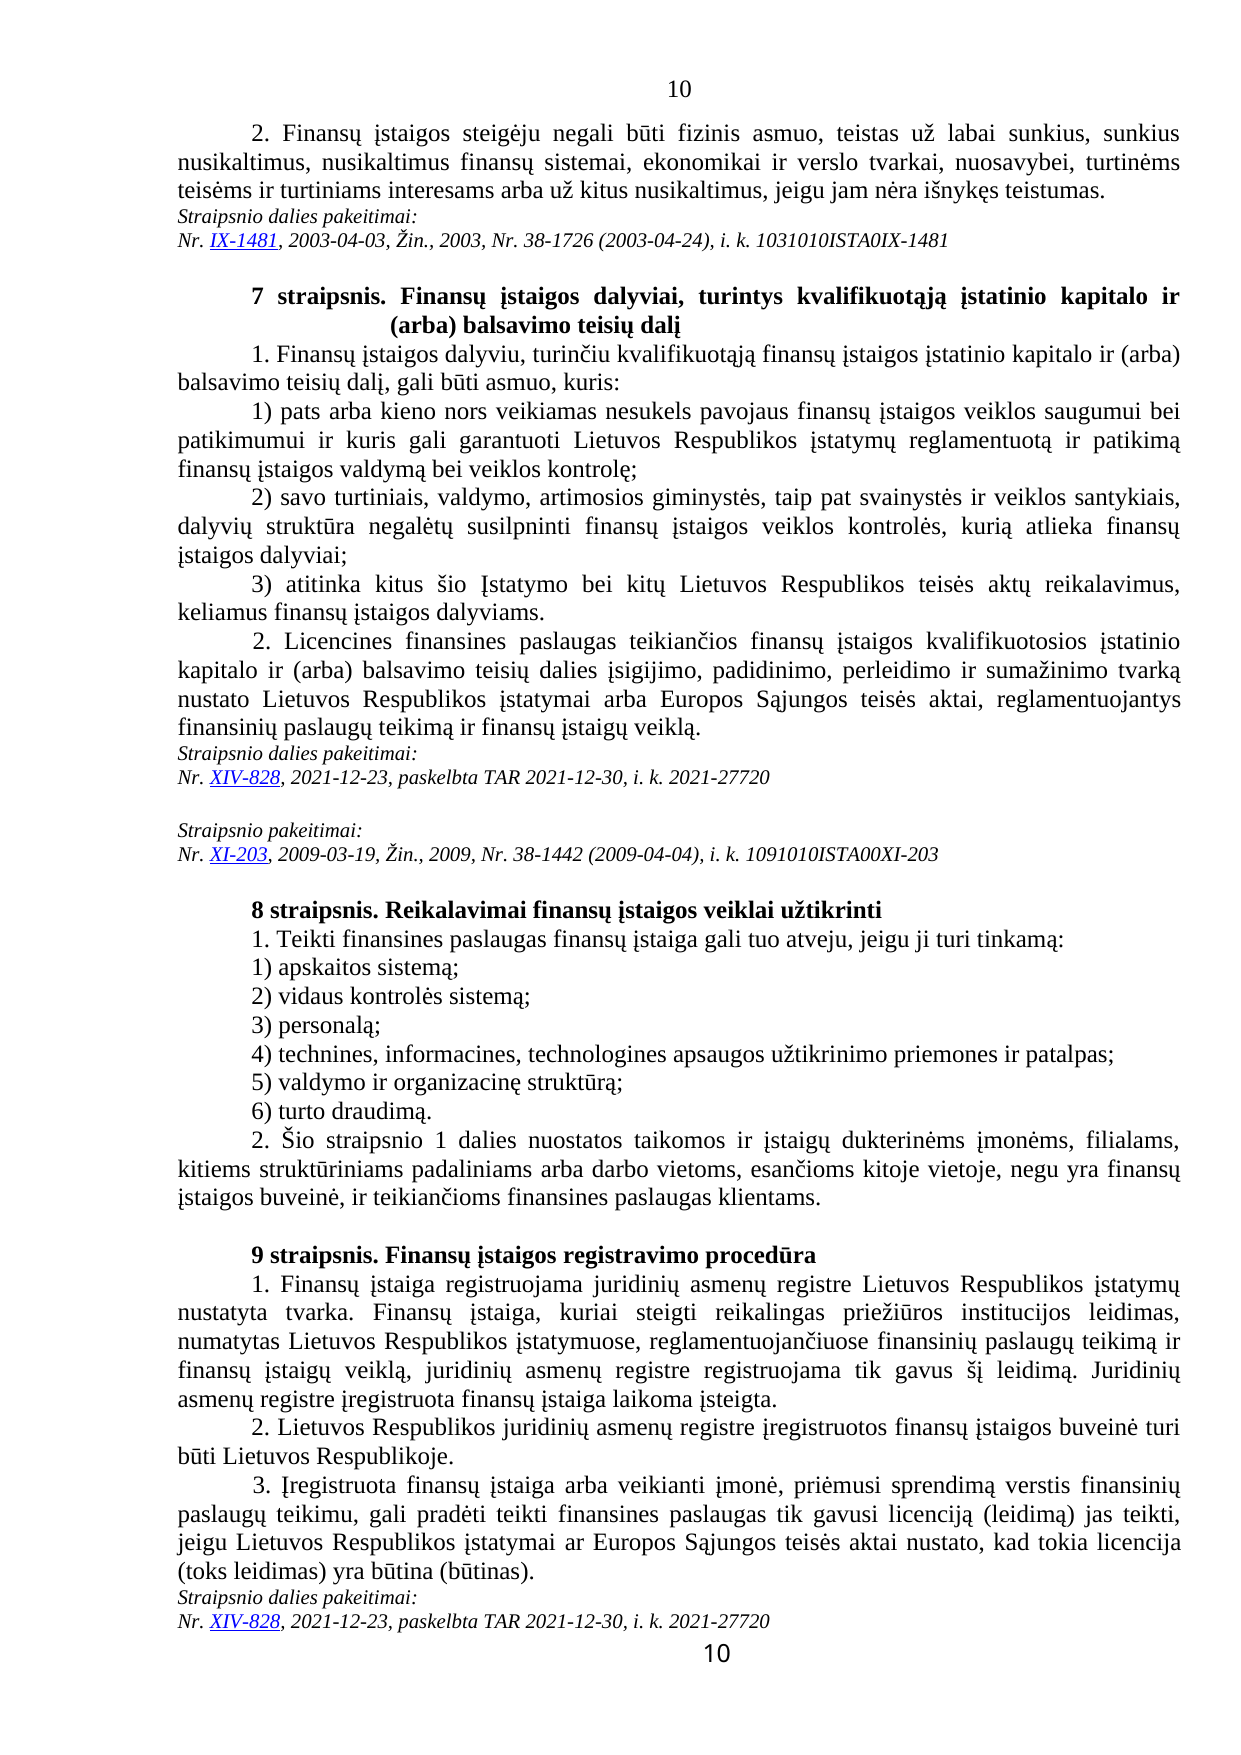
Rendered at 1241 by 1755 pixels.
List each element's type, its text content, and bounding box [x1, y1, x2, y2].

text 2) vidaus kontrolės sistemą; [177, 981, 1181, 1010]
text 3) atitinka kitus šio Įstatymo bei kitų Lietuvos Respublikos teisės aktų reikalavimus, keliamus finansų įstaigos dalyviams. [177, 569, 1181, 626]
text Nr. IX-1481, 2003-04-03, Žin., 2003, Nr. 38-1726 (2003-04-24), i. k. 1031010ISTA0IX-1481 [177, 228, 1181, 252]
text 6) turto draudimą. [177, 1096, 1181, 1125]
text 2. Lietuvos Respublikos juridinių asmenų registre įregistruotos finansų įstaigos buveinė turi būti Lietuvos Respublikoje. [177, 1412, 1181, 1470]
text 5) valdymo ir organizacinę struktūrą; [177, 1067, 1181, 1096]
text Straipsnio dalies pakeitimai: [177, 204, 1181, 228]
text Nr. XIV-828, 2021-12-23, paskelbta TAR 2021-12-30, i. k. 2021-27720 [177, 765, 1181, 789]
text Nr. XI-203, 2009-03-19, Žin., 2009, Nr. 38-1442 (2009-04-04), i. k. 1091010ISTA00XI-203 [177, 842, 1181, 866]
text 2. Šio straipsnio 1 dalies nuostatos taikomos ir įstaigų dukterinėms įmonėms, filialams, kitiems struktūriniams padaliniams arba darbo vietoms, esančioms kitoje vietoje, negu yra finansų įstaigos buveinė, ir teikiančioms finansines paslaugas klientams. [177, 1125, 1181, 1211]
text 9 straipsnis. Finansų įstaigos registravimo procedūra [177, 1240, 1181, 1269]
text 1. Finansų įstaigos dalyviu, turinčiu kvalifikuotąją finansų įstaigos įstatinio kapitalo ir (arba) balsavimo teisių dalį, gali būti asmuo, kuris: [177, 339, 1181, 396]
text 1. Teikti finansines paslaugas finansų įstaiga gali tuo atveju, jeigu ji turi tinkamą: [177, 924, 1181, 952]
text 3) personalą; [177, 1010, 1181, 1039]
text 2. Licencines finansines paslaugas teikiančios finansų įstaigos kvalifikuotosios įstatinio kapitalo ir (arba) balsavimo teisių dalies įsigijimo, padidinimo, perleidimo ir sumažinimo tvarką nustato Lietuvos Respublikos įstatymai arba Europos Sąjungos teisės aktai, reglamentuojantys finansinių paslaugų teikimą ir finansų įstaigų veiklą. [177, 626, 1181, 741]
text 1) apskaitos sistemą; [177, 952, 1181, 981]
text 1. Finansų įstaiga registruojama juridinių asmenų registre Lietuvos Respublikos įstatymų nustatyta tvarka. Finansų įstaiga, kuriai steigti reikalingas priežiūros institucijos leidimas, numatytas Lietuvos Respublikos įstatymuose, reglamentuojančiuose finansinių paslaugų teikimą ir finansų įstaigų veiklą, juridinių asmenų registre registruojama tik gavus šį leidimą. Juridinių asmenų registre įregistruota finansų įstaiga laikoma įsteigta. [177, 1269, 1181, 1412]
text 8 straipsnis. Reikalavimai finansų įstaigos veiklai užtikrinti [177, 895, 1181, 924]
text Straipsnio pakeitimai: [177, 818, 1181, 842]
text Nr. XIV-828, 2021-12-23, paskelbta TAR 2021-12-30, i. k. 2021-27720 [177, 1609, 1181, 1633]
text Straipsnio dalies pakeitimai: [177, 741, 1181, 765]
text 2) savo turtiniais, valdymo, artimosios giminystės, taip pat svainystės ir veiklos santykiais, dalyvių struktūra negalėtų susilpninti finansų įstaigos veiklos kontrolės, kurią atlieka finansų įstaigos dalyviai; [177, 482, 1181, 569]
text 4) technines, informacines, technologines apsaugos užtikrinimo priemones ir patalpas; [177, 1039, 1181, 1067]
text 3. Įregistruota finansų įstaiga arba veikianti įmonė, priėmusi sprendimą verstis finansinių paslaugų teikimu, gali pradėti teikti finansines paslaugas tik gavusi licenciją (leidimą) jas teikti, jeigu Lietuvos Respublikos įstatymai ar Europos Sąjungos teisės aktai nustato, kad tokia licencija (toks leidimas) yra būtina (būtinas). [177, 1470, 1181, 1585]
text Straipsnio dalies pakeitimai: [177, 1585, 1181, 1609]
text 2. Finansų įstaigos steigėju negali būti fizinis asmuo, teistas už labai sunkius, sunkius nusikaltimus, nusikaltimus finansų sistemai, ekonomikai ir verslo tvarkai, nuosavybei, turtinėms teisėms ir turtiniams interesams arba už kitus nusikaltimus, jeigu jam nėra išnykęs teistumas. [177, 118, 1181, 204]
text 1) pats arba kieno nors veikiamas nesukels pavojaus finansų įstaigos veiklos saugumui bei patikimumui ir kuris gali garantuoti Lietuvos Respublikos įstatymų reglamentuotą ir patikimą finansų įstaigos valdymą bei veiklos kontrolę; [177, 396, 1181, 482]
text 7 straipsnis. Finansų įstaigos dalyviai, turintys kvalifikuotąją įstatinio kapitalo ir (arba) balsavimo teisių dalį [251, 281, 1181, 339]
